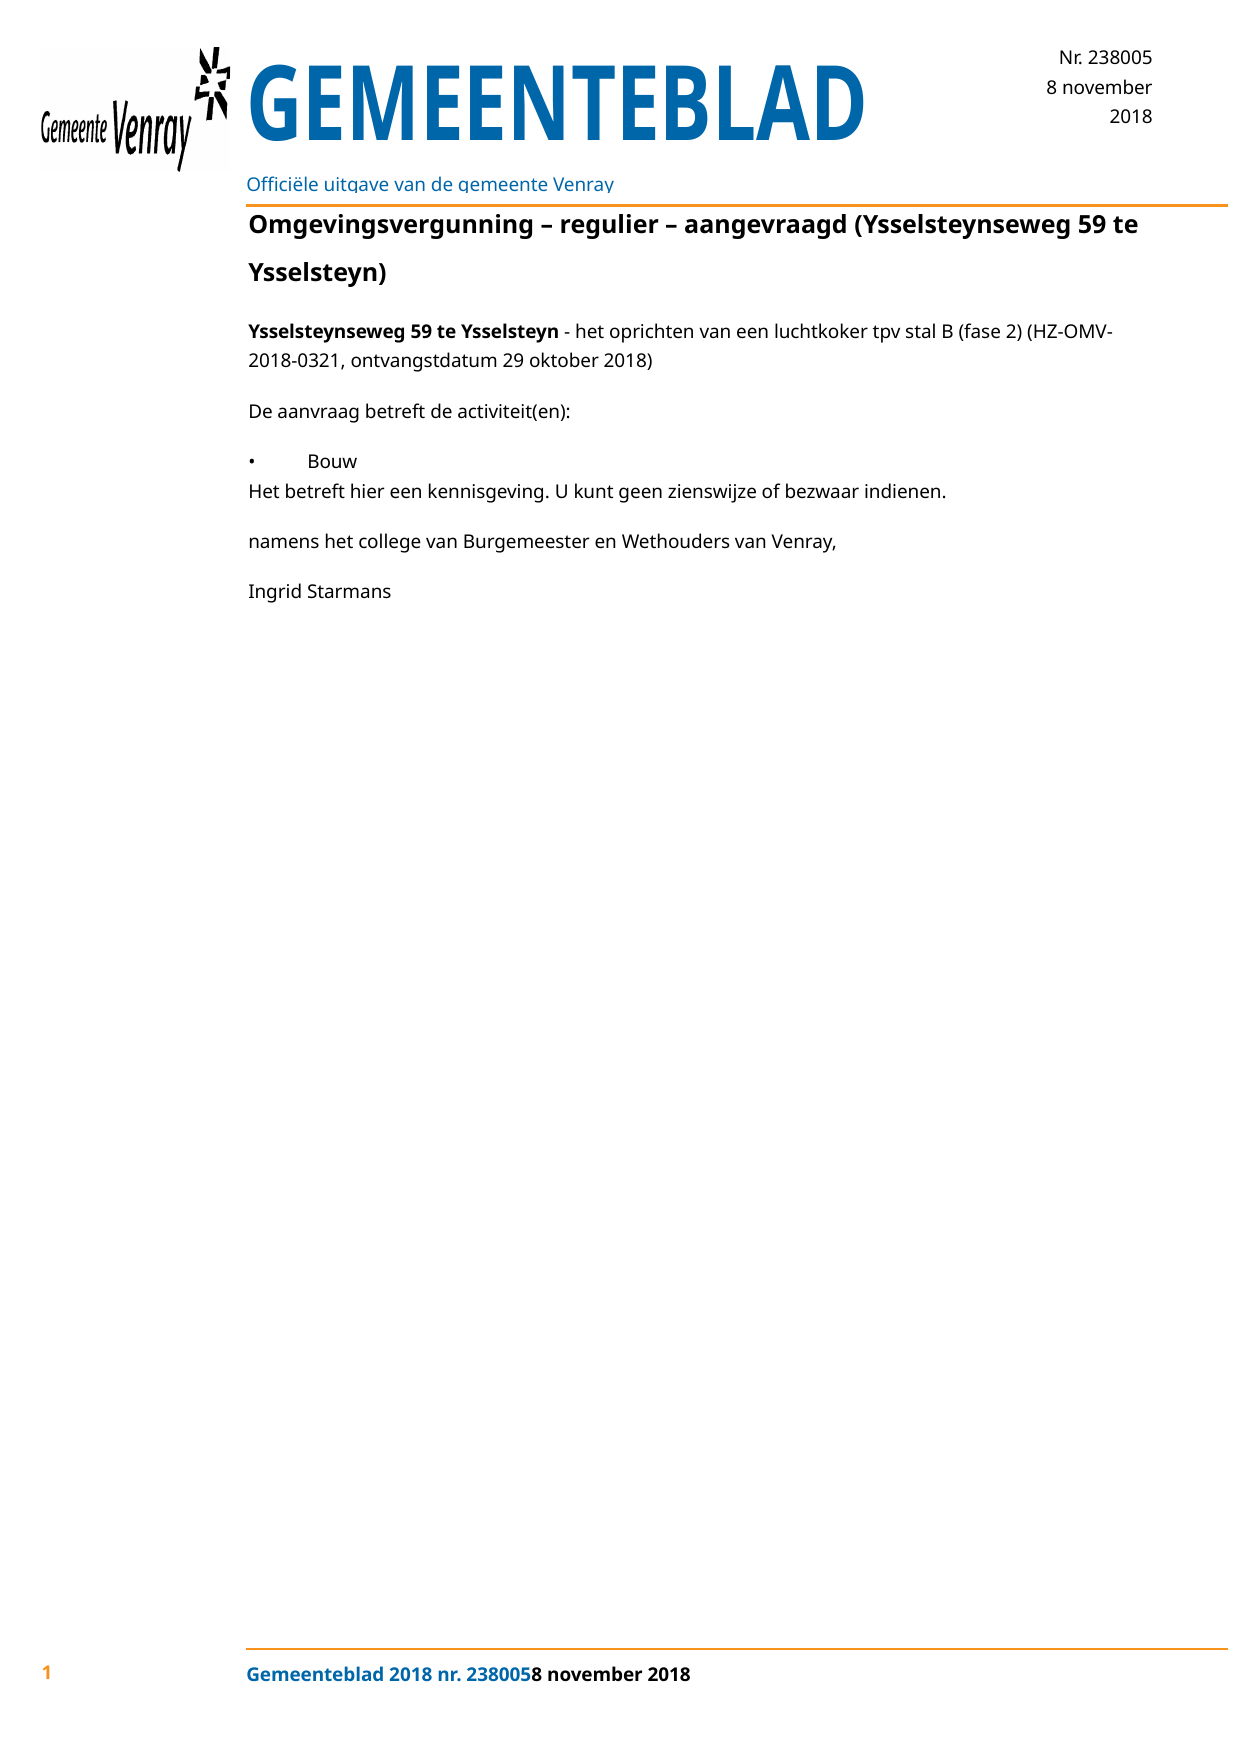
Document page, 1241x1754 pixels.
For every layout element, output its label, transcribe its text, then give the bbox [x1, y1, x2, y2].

text namens het college van Burgemeester en Wethouders van Venray, [248, 528, 1152, 554]
picture [41, 47, 231, 172]
text Het betreft hier een kennisgeving. U kunt geen zienswijze of bezwaar indienen. [248, 478, 1152, 504]
text De aanvraag betreft de activiteit(en): [248, 398, 1152, 424]
text Ingrid Starmans [248, 579, 1152, 604]
list Bouw [248, 448, 1152, 474]
text Omgevingsvergunning – regulier – aangevraagd (Ysselsteynseweg 59 te Ysselsteyn) [248, 207, 1152, 288]
text Ysselsteynseweg 59 te Ysselsteyn - het oprichten van een luchtkoker tpv stal B (fase 2) (HZ-OMV-2018-0321, ontvangstdatum 29 oktober 2018) [248, 318, 1152, 373]
